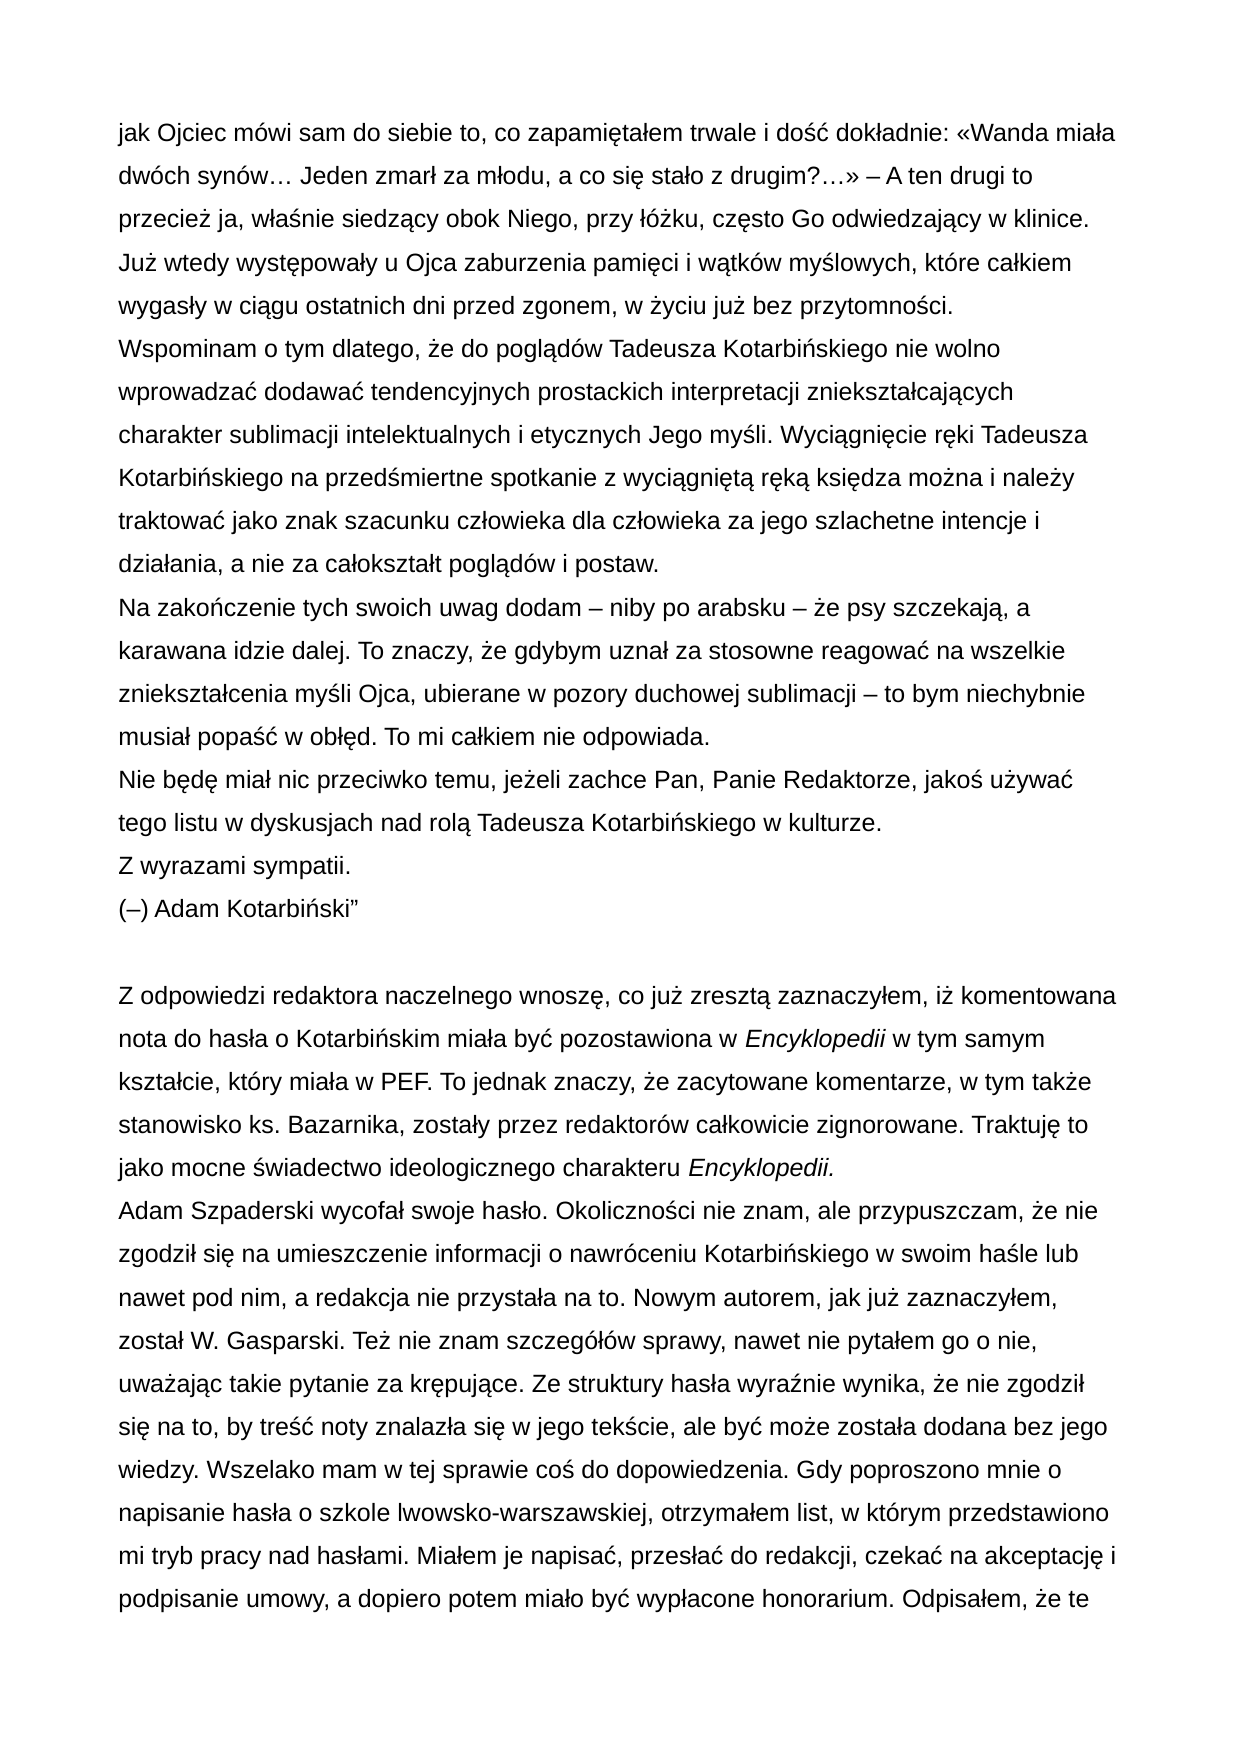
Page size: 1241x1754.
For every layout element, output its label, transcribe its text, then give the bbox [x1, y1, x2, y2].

text Nie będę miał nic przeciwko temu, jeżeli zachce Pan, Panie Redaktorze, jakoś używać tego listu w dyskusjach nad rolą Tadeusza Kotarbińskiego w kulturze. [118, 765, 1122, 837]
text Z odpowiedzi redaktora naczelnego wnoszę, co już zresztą zaznaczyłem, iż komentowana nota do hasła o Kotarbińskim miała być pozostawiona w Encyklopedii w tym samym kształcie, który miała w PEF. To jednak znaczy, że zacytowane komentarze, w tym także stanowisko ks. Bazarnika, zostały przez redaktorów całkowicie zignorowane. Traktuję to jako mocne świadectwo ideologicznego charakteru Encyklopedii. [118, 981, 1122, 1182]
text (–) Adam Kotarbiński” [118, 894, 1122, 923]
text Na zakończenie tych swoich uwag dodam – niby po arabsku – że psy szczekają, a karawana idzie dalej. To znaczy, że gdybym uznał za stosowne reagować na wszelkie zniekształcenia myśli Ojca, ubierane w pozory duchowej sublimacji – to bym niechybnie musiał popaść w obłęd. To mi całkiem nie odpowiada. [118, 592, 1122, 751]
text Z wyrazami sympatii. [118, 851, 1122, 880]
text Wspominam o tym dlatego, że do poglądów Tadeusza Kotarbińskiego nie wolno wprowadzać dodawać tendencyjnych prostackich interpretacji zniekształcających charakter sublimacji intelektualnych i etycznych Jego myśli. Wyciągnięcie ręki Tadeusza Kotarbińskiego na przedśmiertne spotkanie z wyciągniętą ręką księdza można i należy traktować jako znak szacunku człowieka dla człowieka za jego szlachetne intencje i działania, a nie za całokształt poglądów i postaw. [118, 334, 1122, 578]
text Adam Szpaderski wycofał swoje hasło. Okoliczności nie znam, ale przypuszczam, że nie zgodził się na umieszczenie informacji o nawróceniu Kotarbińskiego w swoim haśle lub nawet pod nim, a redakcja nie przystała na to. Nowym autorem, jak już zaznaczyłem, został W. Gasparski. Też nie znam szczegółów sprawy, nawet nie pytałem go o nie, uważając takie pytanie za krępujące. Ze struktury hasła wyraźnie wynika, że nie zgodził się na to, by treść noty znalazła się w jego tekście, ale być może została dodana bez jego wiedzy. Wszelako mam w tej sprawie coś do dopowiedzenia. Gdy poproszono mnie o napisanie hasła o szkole lwowsko-warszawskiej, otrzymałem list, w którym przedstawiono mi tryb pracy nad hasłami. Miałem je napisać, przesłać do redakcji, czekać na akceptację i podpisanie umowy, a dopiero potem miało być wypłacone honorarium. Odpisałem, że te [118, 1196, 1122, 1613]
text jak Ojciec mówi sam do siebie to, co zapamiętałem trwale i dość dokładnie: «Wanda miała dwóch synów… Jeden zmarł za młodu, a co się stało z drugim?…» – A ten drugi to przecież ja, właśnie siedzący obok Niego, przy łóżku, często Go odwiedzający w klinice. Już wtedy występowały u Ojca zaburzenia pamięci i wątków myślowych, które całkiem wygasły w ciągu ostatnich dni przed zgonem, w życiu już bez przytomności. [118, 118, 1122, 319]
